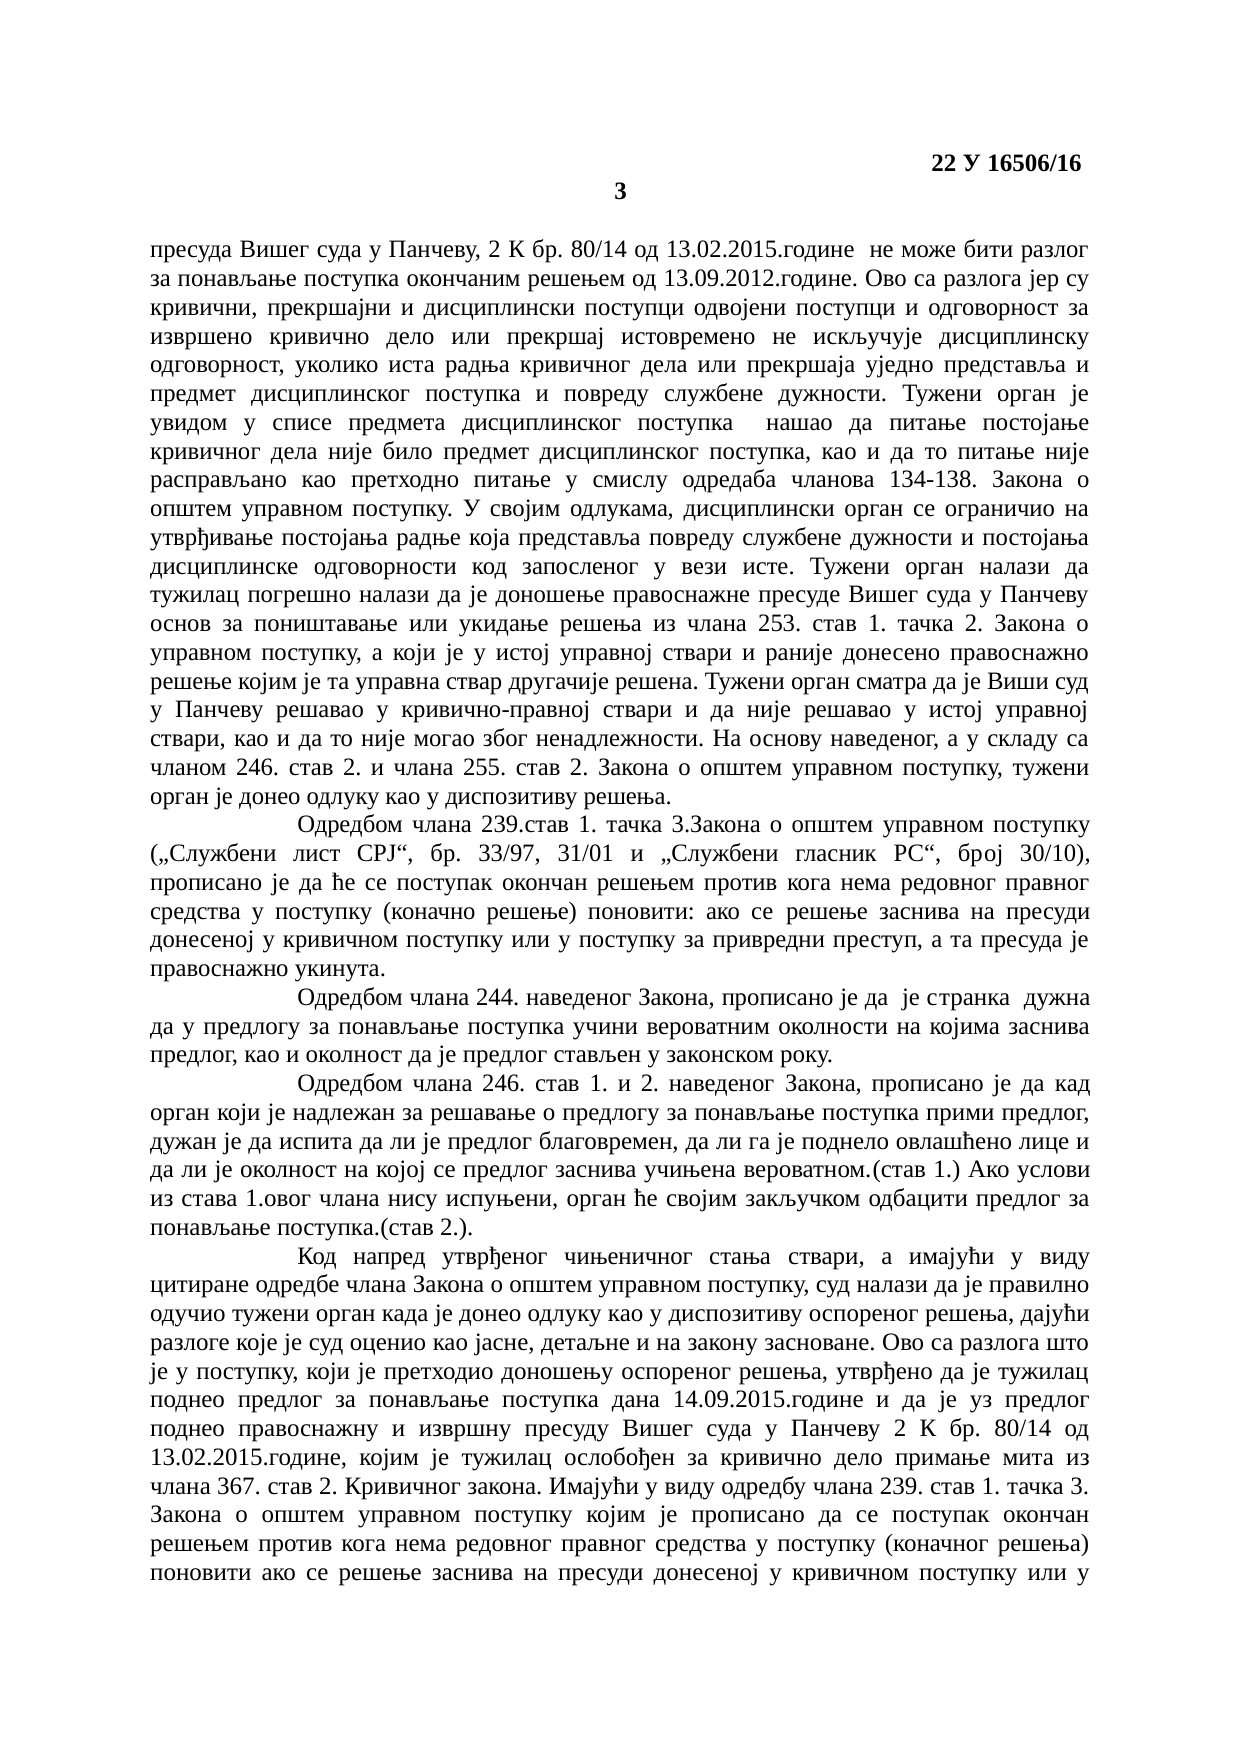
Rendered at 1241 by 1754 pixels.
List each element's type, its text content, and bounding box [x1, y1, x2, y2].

text Одредбом члана 244. наведеног Закона, прописано је да је странка дужна да у предлогу за понављање поступка учини вероватним околности на којима заснива предлог, као и околност да је предлог стављен у законском року. [150, 982, 1091, 1068]
text Одредбом члана 246. став 1. и 2. наведеног Закона, прописано је да кад орган који је надлежан за решавање о предлогу за понављање поступка прими предлог, дужан је да испита да ли је предлог благовремен, да ли га је поднело овлашћено лице и да ли је околност на којој се предлог заснива учињена вероватном.(став 1.) Ако услови из става 1.овог члана нису испуњени, орган ће својим закључком одбацити предлог за понављање поступка.(став 2.). [150, 1068, 1091, 1241]
text Код напред утврђеног чињеничног стања ствари, а имајући у виду цитиране одредбе члана Закона о општем управном поступку, суд налази да је правилно одучио тужени орган када је донео одлуку као у диспозитиву оспореног решења, дајући разлоге које је суд оценио као јасне, детаљне и на закону засноване. Ово са разлога што је у поступку, који је претходио доношењу оспореног решења, утврђено да је тужилац поднео предлог за понављање поступка дана 14.09.2015.године и да је уз предлог поднео правоснажну и извршну пресуду Вишег суда у Панчеву 2 К бр. 80/14 од 13.02.2015.године, којим је тужилац ослобођен за кривично дело примање мита из члана 367. став 2. Кривичног закона. Имајући у виду одредбу члана 239. став 1. тачка 3. Закона о општем управном поступку којим је прописано да се поступак окончан решењем против кога нема редовног правног средства у поступку (коначног решења) поновити ако се решење заснива на пресуди донесеној у кривичном поступку или у [150, 1241, 1091, 1586]
text пресуда Вишег суда у Панчеву, 2 К бр. 80/14 од 13.02.2015.године не може бити разлог за понављање поступка окончаним решењем од 13.09.2012.године. Ово са разлога јер су кривични, прекршајни и дисциплински поступци одвојени поступци и одговорност за извршено кривично дело или прекршај истовремено не искључује дисциплинску одговорност, уколико иста радња кривичног дела или прекршаја уједно представља и предмет дисциплинског поступка и повреду службене дужности. Тужени орган је увидом у списе предмета дисциплинског поступка нашао да питање постојање кривичног дела није било предмет дисциплинског поступка, као и да то питање није расправљано као претходно питање у смислу одредаба чланова 134-138. Закона о општем управном поступку. У својим одлукама, дисциплински орган се ограничио на утврђивање постојања радње која представља повреду службене дужности и постојања дисциплинске одговорности код запосленог у вези исте. Тужени орган налази да тужилац погрешно налази да је доношење правоснажне пресуде Вишег суда у Панчеву основ за поништавање или укидање решења из члана 253. став 1. тачка 2. Закона о управном поступку, а који је у истој управној ствари и раније донесено правоснажно решење којим је та управна ствар другачије решена. Тужени орган сматра да је Виши суд у Панчеву решавао у кривично-правној ствари и да није решавао у истој управној ствари, као и да то није могао због ненадлежности. На основу наведеног, а у складу са чланом 246. став 2. и члана 255. став 2. Закона о општем управном поступку, тужени орган је донео одлуку као у диспозитиву решења. [150, 234, 1091, 809]
text Одредбом члана 239.став 1. тачка 3.Закона о општем управном поступку („Службени лист СРЈ“, бр. 33/97, 31/01 и „Службени гласник РС“, број 30/10), прописано је да ће се поступак окончан решењем против кога нема редовног правног средства у поступку (коначно решење) поновити: ако се решење заснива на пресуди донесеној у кривичном поступку или у поступку за привредни преступ, а та пресуда је правоснажно укинута. [150, 809, 1091, 982]
